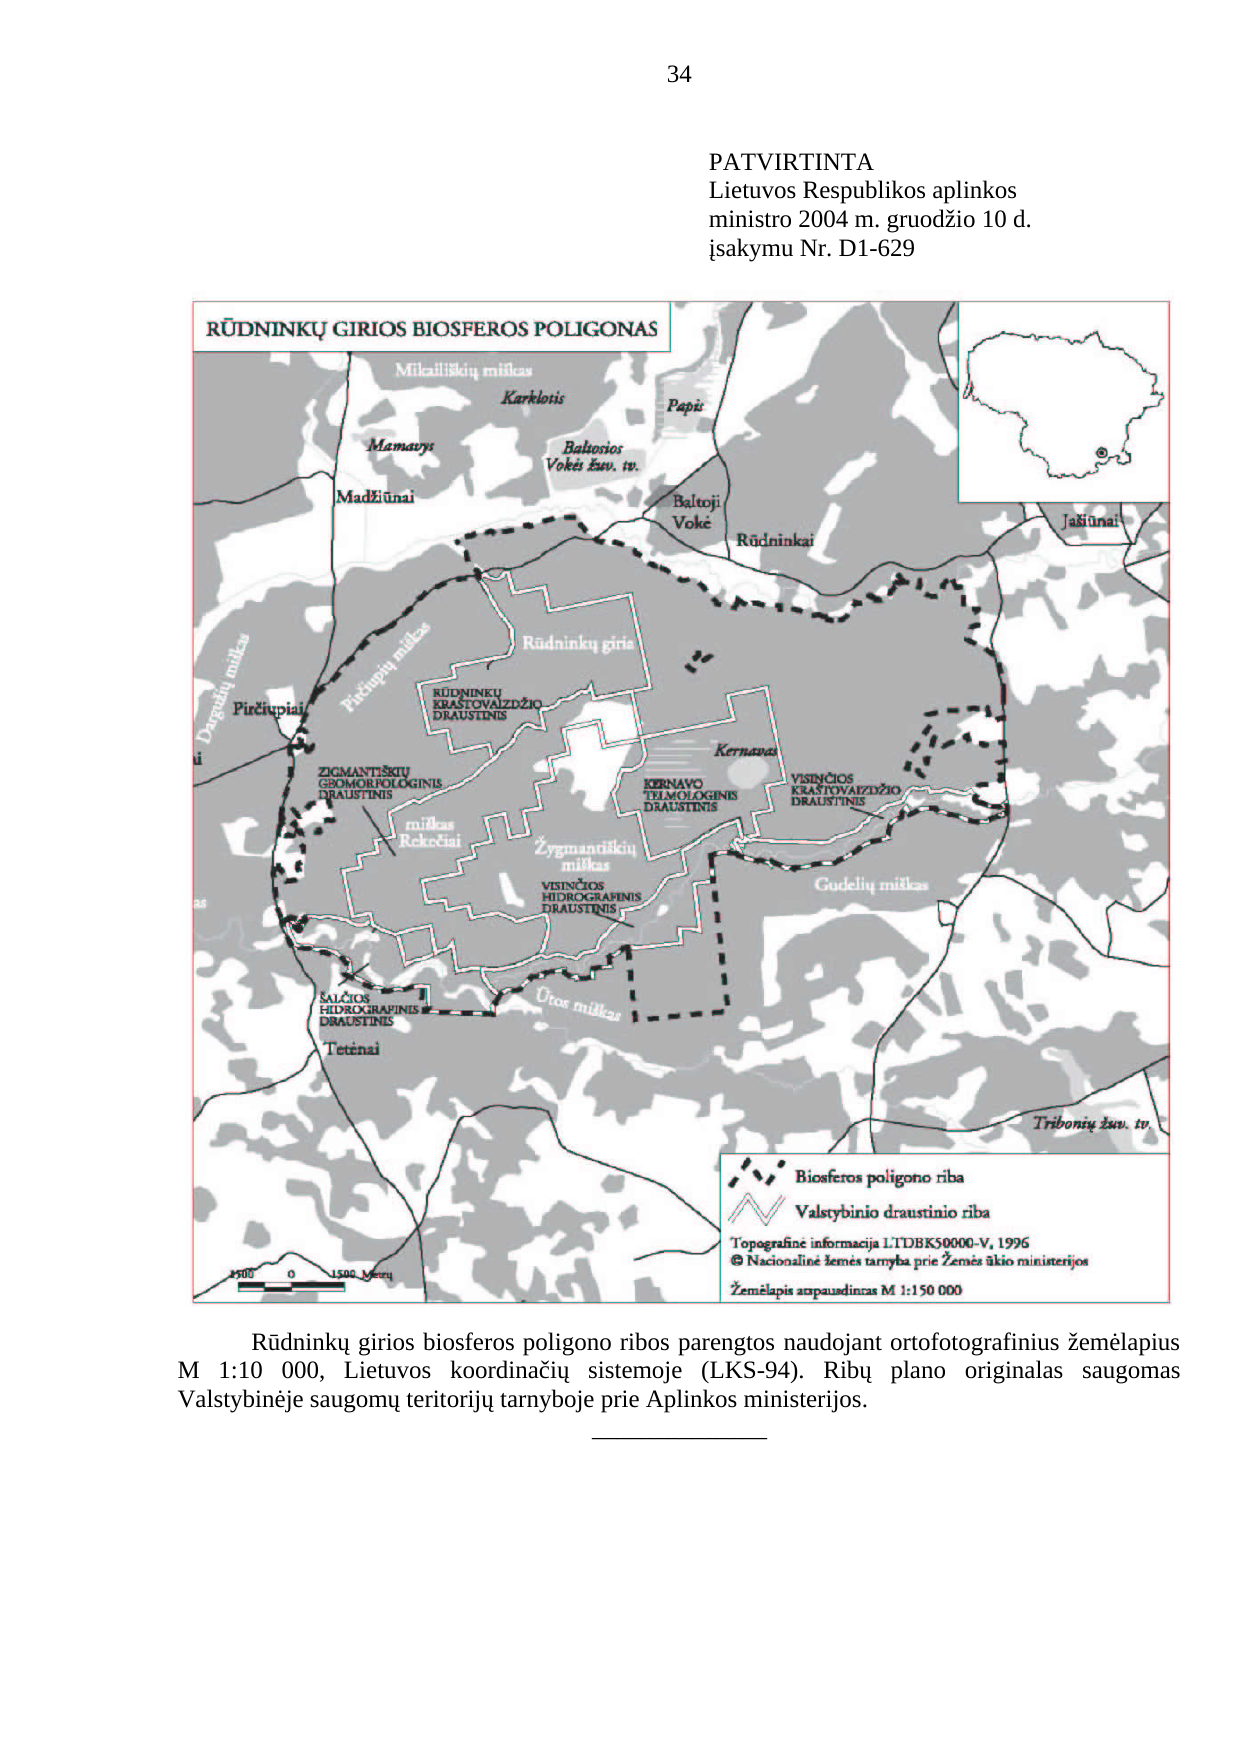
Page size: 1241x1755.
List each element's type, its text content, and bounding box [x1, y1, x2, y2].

text įsakymu Nr. D1-629 [177, 233, 1181, 262]
text Rūdninkų girios biosferos poligono ribos parengtos naudojant ortofotografinius žemėlapius M 1:10 000, Lietuvos koordinačių sistemoje (LKS-94). Ribų plano originalas saugomas Valstybinėje saugomų teritorijų tarnyboje prie Aplinkos ministerijos. [177, 1327, 1181, 1413]
text ______________ [177, 1413, 1181, 1442]
text PATVIRTINTA [177, 147, 1181, 176]
text Lietuvos Respublikos aplinkos [177, 176, 1181, 204]
text ministro 2004 m. gruodžio 10 d. [177, 204, 1181, 233]
